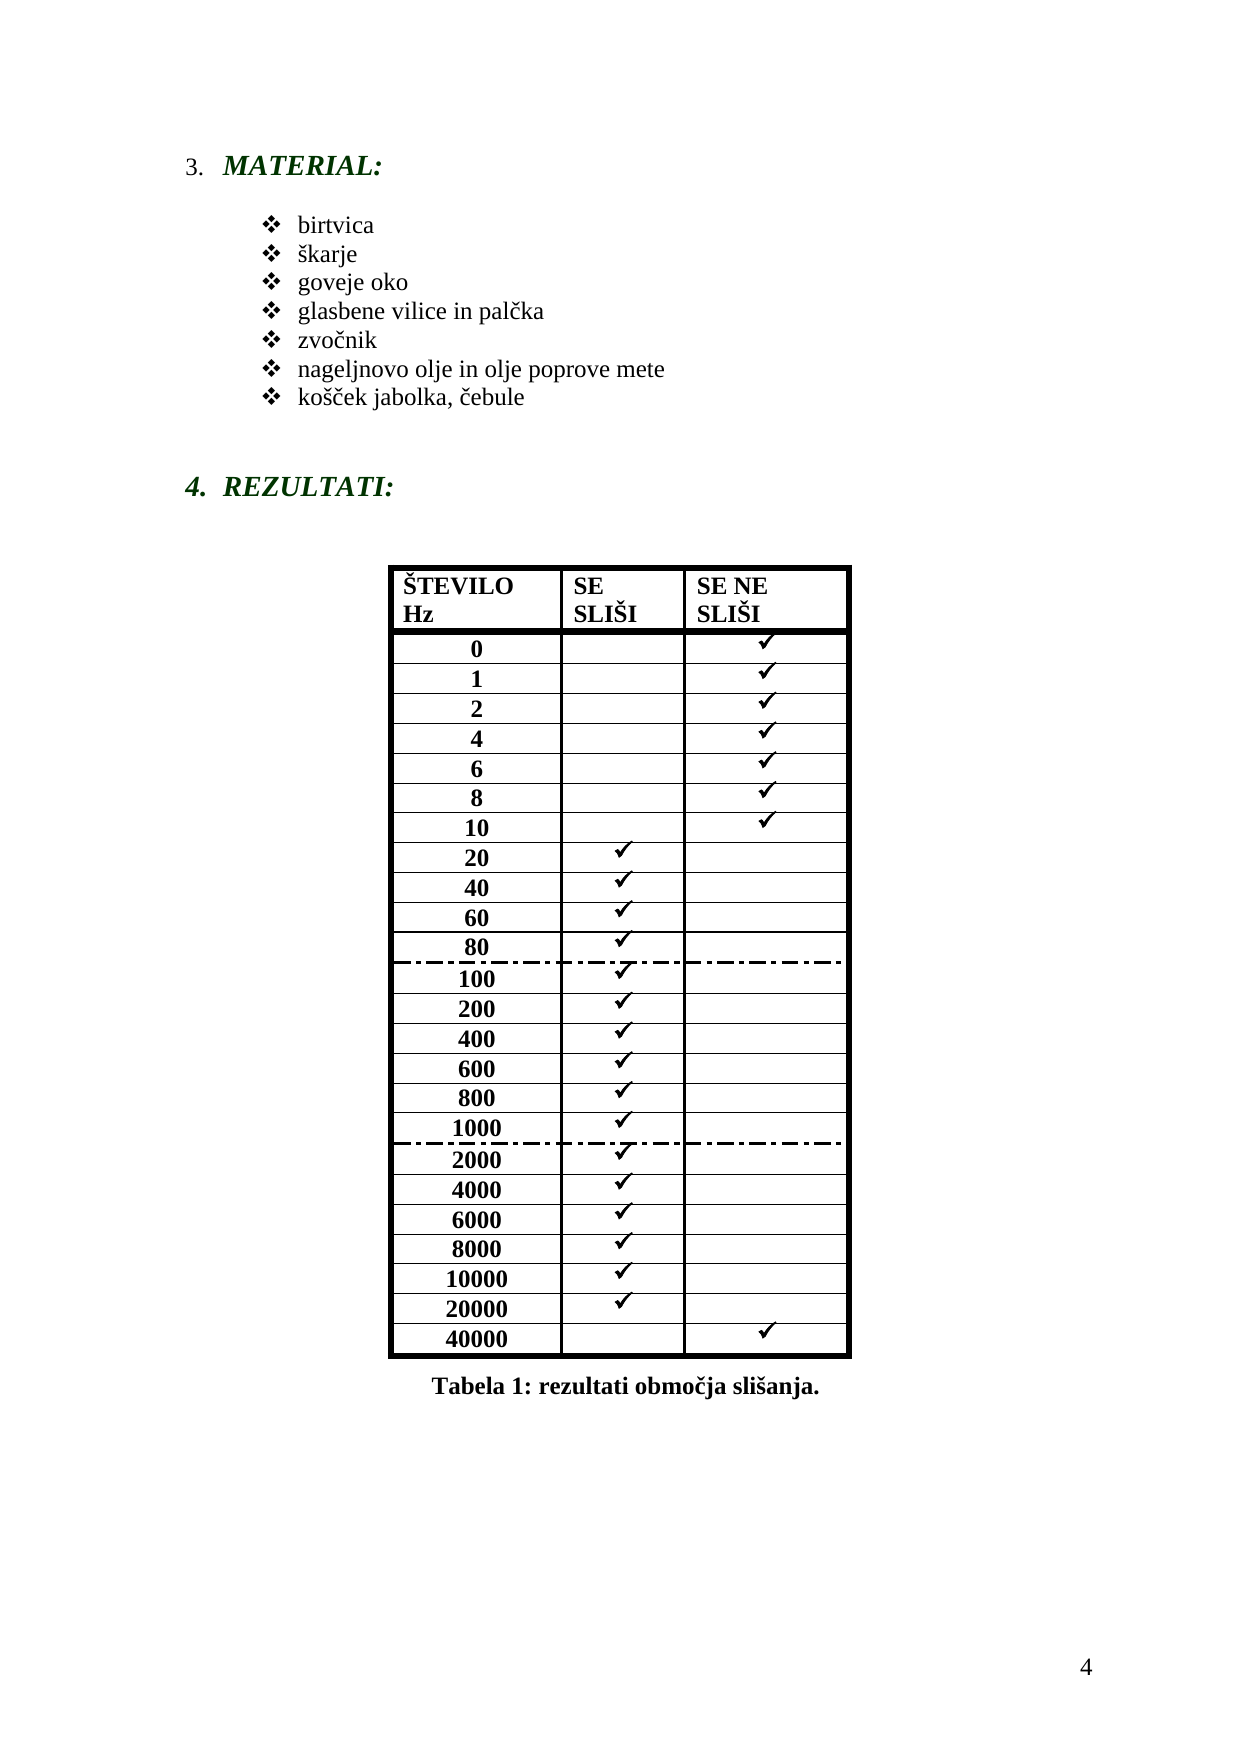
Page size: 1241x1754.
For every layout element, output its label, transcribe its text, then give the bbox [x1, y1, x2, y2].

table_cell [563, 694, 683, 723]
table_cell 400 [394, 1024, 560, 1053]
table_cell 8 [394, 784, 560, 812]
table_cell [686, 903, 846, 931]
table_header ŠTEVILO Hz [394, 571, 560, 628]
table_cell 40000 [394, 1324, 560, 1353]
table_cell 20000 [394, 1294, 560, 1323]
table_cell  [686, 724, 846, 753]
table_cell 2 [394, 694, 560, 723]
table_cell [686, 933, 846, 961]
list košček jabolka, čebule [260, 382, 1093, 411]
table_cell [686, 873, 846, 902]
table_cell 2000 [394, 1142, 560, 1174]
table_cell 8000 [394, 1235, 560, 1263]
table_cell [686, 1084, 846, 1112]
table_cell  [563, 1024, 683, 1053]
table_cell 200 [394, 994, 560, 1023]
list MATERIAL: [185, 148, 1093, 181]
table_cell [563, 754, 683, 782]
table_cell 6 [394, 754, 560, 782]
table_cell [686, 961, 846, 993]
table_cell  [563, 961, 683, 993]
table_cell [563, 784, 683, 812]
table_cell [686, 1054, 846, 1082]
table_cell [686, 1205, 846, 1233]
table_cell  [686, 813, 846, 842]
table_cell  [563, 1142, 683, 1174]
table_cell [686, 1294, 846, 1323]
table_cell  [563, 1294, 683, 1323]
table_cell [563, 1324, 683, 1353]
text Tabela 1: rezultati območja slišanja. [295, 1371, 1093, 1400]
table_cell [563, 813, 683, 842]
table_cell  [563, 994, 683, 1023]
table_cell  [563, 1113, 683, 1142]
table_cell  [563, 1054, 683, 1082]
list goveje oko [260, 267, 1093, 296]
table_cell 4 [394, 724, 560, 753]
table_cell [686, 843, 846, 872]
list zvočnik [260, 325, 1093, 354]
list nageljnovo olje in olje poprove mete [260, 354, 1093, 382]
table_cell  [563, 1235, 683, 1263]
table_cell  [563, 1264, 683, 1293]
table_cell [686, 1113, 846, 1142]
table_cell 10 [394, 813, 560, 842]
table_cell [686, 1142, 846, 1174]
table_header SE NE SLIŠI [686, 571, 846, 628]
table_cell 60 [394, 903, 560, 931]
table_cell 800 [394, 1084, 560, 1112]
table_cell  [686, 754, 846, 782]
list birtvica [260, 210, 1093, 239]
list glasbene vilice in palčka [260, 296, 1093, 325]
table_cell [686, 1175, 846, 1204]
table_cell 0 [394, 635, 560, 663]
table_cell [686, 994, 846, 1023]
table_cell [563, 664, 683, 693]
table_cell 20 [394, 843, 560, 872]
table_header SE SLIŠI [563, 571, 683, 628]
table_cell 80 [394, 933, 560, 961]
table_cell 100 [394, 961, 560, 993]
table_cell [686, 1235, 846, 1263]
table_cell  [563, 1175, 683, 1204]
table_cell [563, 724, 683, 753]
table_cell  [686, 784, 846, 812]
table_cell 4000 [394, 1175, 560, 1204]
table_cell 6000 [394, 1205, 560, 1233]
table_cell 1 [394, 664, 560, 693]
table_cell  [686, 1324, 846, 1353]
table_cell  [563, 933, 683, 961]
table_cell  [563, 903, 683, 931]
list REZULTATI: [185, 469, 1093, 502]
table_cell [563, 635, 683, 663]
table_cell  [686, 635, 846, 663]
table_cell  [563, 1084, 683, 1112]
table_cell 10000 [394, 1264, 560, 1293]
table_cell 600 [394, 1054, 560, 1082]
table_cell  [563, 873, 683, 902]
table_cell  [563, 1205, 683, 1233]
table_cell 40 [394, 873, 560, 902]
list škarje [260, 239, 1093, 267]
table_cell 1000 [394, 1113, 560, 1142]
table_cell [686, 1264, 846, 1293]
table_cell  [686, 664, 846, 693]
table_cell  [563, 843, 683, 872]
table_cell  [686, 694, 846, 723]
table_cell [686, 1024, 846, 1053]
